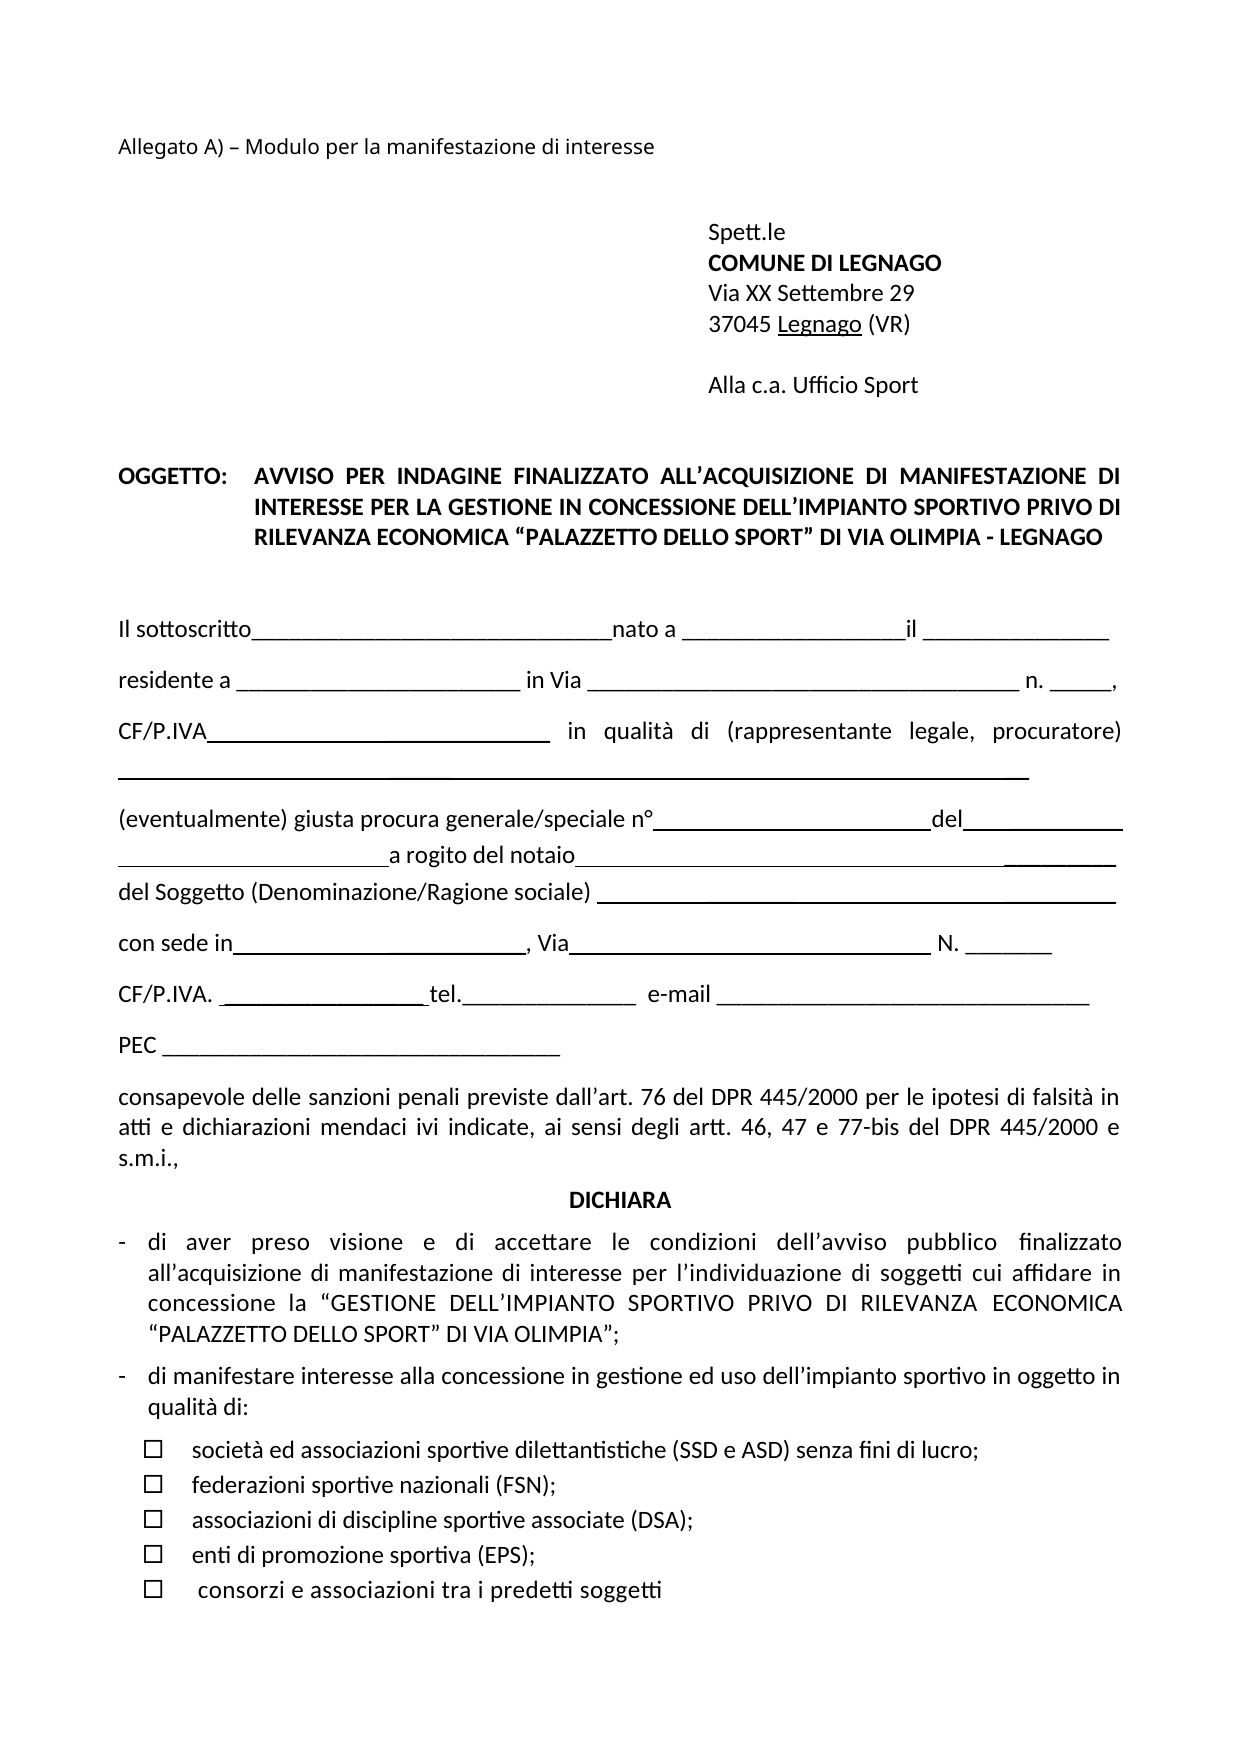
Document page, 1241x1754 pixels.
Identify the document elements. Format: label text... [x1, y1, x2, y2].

list società ed associazioni sportive dilettantistiche (SSD e ASD) senza fini di lucro; [142, 1434, 1122, 1464]
text 37045 Legnago (VR) [634, 308, 1122, 338]
list associazioni di discipline sportive associate (DSA); [142, 1504, 1122, 1534]
text OGGETTO: AVVISO PER INDAGINE FINALIZZATO ALL’ACQUISIZIONE DI MANIFESTAZIONE DI INTERESSE PER LA GESTIONE IN CONCESSIONE DELL’IMPIANTO SPORTIVO PRIVO DI RILEVANZA ECONOMICA “PALAZZETTO DELLO SPORT” DI VIA OLIMPIA - LEGNAGO [118, 461, 1122, 552]
text Allegato A) – Modulo per la manifestazione di interesse [118, 132, 1122, 160]
text Il sottoscritto_____________________________nato a __________________il _______________ [118, 613, 1122, 644]
list enti di promozione sportiva (EPS); [142, 1539, 1122, 1569]
text residente a _______________________ in Via ___________________________________ n. _____, [118, 664, 1122, 695]
text CF/P.IVA _____________ in qualità di (rappresentante legale, procuratore) _____ __ [118, 715, 1122, 782]
list consorzi e associazioni tra i predetti soggetti [142, 1574, 1122, 1604]
text CF/P.IVA. ________________ tel.______________ e-mail ______________________________ [118, 978, 1122, 1009]
text (eventualmente) giusta procura generale/speciale n° del _________ a rogito del notaio _________ del Soggetto (Denominazione/Ragione sociale) _______ _________ [118, 803, 1122, 907]
text PEC ________________________________ [118, 1030, 1122, 1060]
text - di manifestare interesse alla concessione in gestione ed uso dell’impianto sportivo in oggetto in qualità di: [118, 1360, 1122, 1421]
text DICHIARA [118, 1184, 1122, 1215]
text Alla c.a. Ufficio Sport [634, 369, 1122, 399]
list federazioni sportive nazionali (FSN); [142, 1469, 1122, 1499]
text Spett.le [118, 216, 1122, 247]
text con sede in ___________, Via N. _______ [118, 927, 1122, 958]
text COMUNE DI LEGNAGO [118, 247, 1122, 277]
text consapevole delle sanzioni penali previste dall’art. 76 del DPR 445/2000 per le ipotesi di falsità in atti e dichiarazioni mendaci ivi indicate, ai sensi degli artt. 46, 47 e 77-bis del DPR 445/2000 e s.m.i., [118, 1081, 1122, 1172]
text Via XX Settembre 29 [118, 277, 1122, 308]
text - di aver preso visione e di accettare le condizioni dell’avviso pubblico finalizzato all’acquisizione di manifestazione di interesse per l’individuazione di soggetti cui affidare in concessione la “GESTIONE DELL’IMPIANTO SPORTIVO PRIVO DI RILEVANZA ECONOMICA “PALAZZETTO DELLO SPORT” DI VIA OLIMPIA”; [118, 1226, 1122, 1348]
